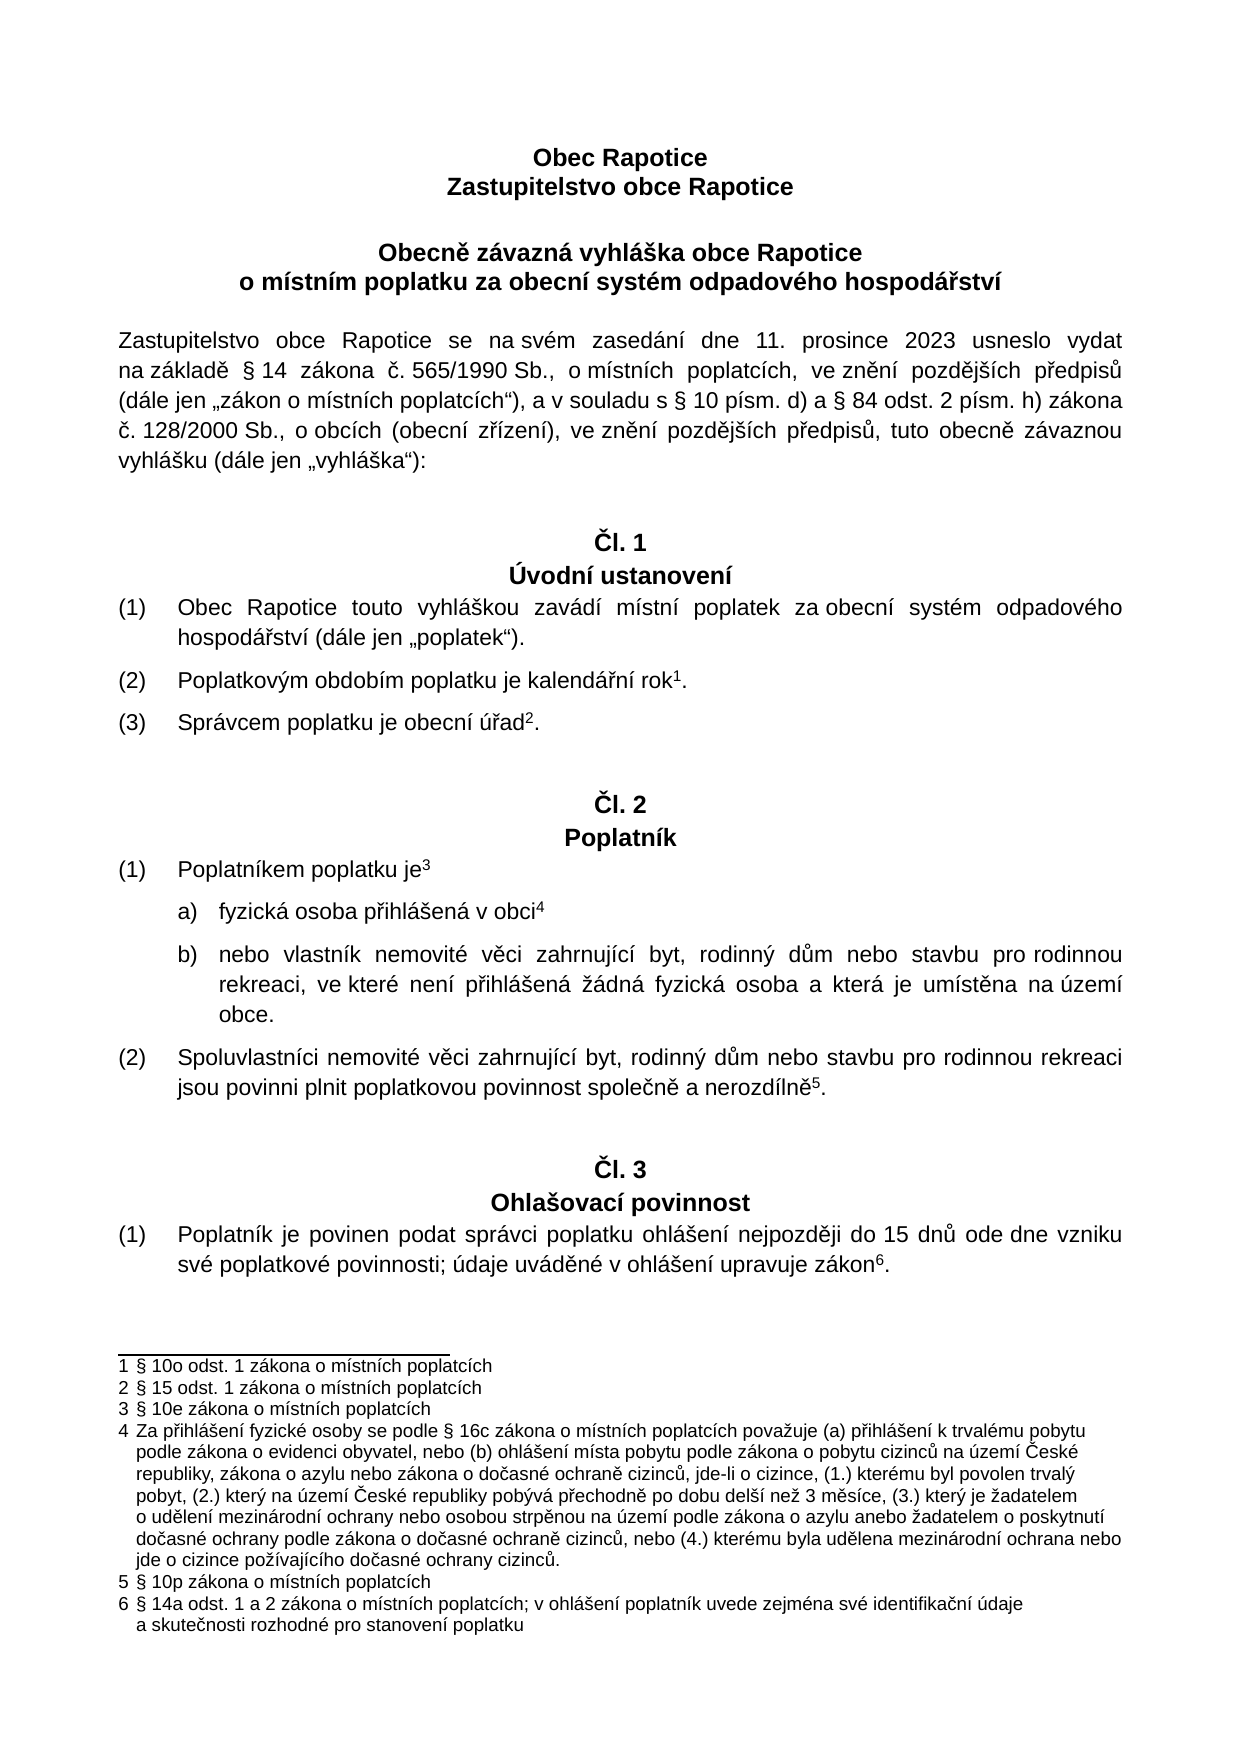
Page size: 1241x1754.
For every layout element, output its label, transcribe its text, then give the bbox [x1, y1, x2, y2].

subtitle Čl. 3 Ohlašovací povinnost [118, 1154, 1122, 1216]
list Poplatníkem poplatku je [118, 856, 1122, 882]
list fyzická osoba přihlášená v obci [177, 898, 1122, 925]
list Za přihlášení fyzické osoby se podle § 16c zákona o místních poplatcích považuje (a) přihlášení k trvalému pobytu podle zákona o evidenci obyvatel, nebo (b) ohlášení místa pobytu podle zákona o pobytu cizinců na území České republiky, zákona o azylu nebo zákona o dočasné ochraně cizinců, jde-li o cizince, (1.) kterému byl povolen trvalý pobyt, (2.) který na území České republiky pobývá přechodně po dobu delší než 3 měsíce, (3.) který je žadatelem o udělení mezinárodní ochrany nebo osobou strpěnou na území podle zákona o azylu anebo žadatelem o poskytnutí dočasné ochrany podle zákona o dočasné ochraně cizinců, nebo (4.) kterému byla udělena mezinárodní ochrana nebo jde o cizince požívajícího dočasné ochrany cizinců. [118, 1420, 1122, 1571]
list Obec Rapotice touto vyhláškou zavádí místní poplatek za obecní systém odpadového hospodářství (dále jen „poplatek“). [118, 594, 1122, 650]
list § 10e zákona o místních poplatcích [118, 1398, 1122, 1420]
text Obec Rapotice Zastupitelstvo obce Rapotice [118, 143, 1122, 201]
list Správcem poplatku je obecní úřad. [118, 709, 1122, 736]
list § 15 odst. 1 zákona o místních poplatcích [118, 1377, 1122, 1398]
subtitle Čl. 1 Úvodní ustanovení [118, 528, 1122, 589]
list Poplatník je povinen podat správci poplatku ohlášení nejpozději do 15 dnů ode dne vzniku své poplatkové povinnosti; údaje uváděné v ohlášení upravuje zákon. [118, 1221, 1122, 1277]
subtitle Čl. 2 Poplatník [118, 789, 1122, 851]
list § 14a odst. 1 a 2 zákona o místních poplatcích; v ohlášení poplatník uvede zejména své identifikační údaje a skutečnosti rozhodné pro stanovení poplatku [118, 1592, 1122, 1635]
list Poplatkovým obdobím poplatku je kalendářní rok. [118, 667, 1122, 693]
list § 10p zákona o místních poplatcích [118, 1571, 1122, 1592]
subtitle Obecně závazná vyhláška obce Rapotice o místním poplatku za obecní systém odpadového hospodářství [118, 238, 1122, 295]
list nebo vlastník nemovité věci zahrnující byt, rodinný dům nebo stavbu pro rodinnou rekreaci, ve které není přihlášená žádná fyzická osoba a která je umístěna na území obce. [177, 941, 1122, 1028]
list § 10o odst. 1 zákona o místních poplatcích [118, 1355, 1122, 1377]
text Zastupitelstvo obce Rapotice se na svém zasedání dne 11. prosince 2023 usneslo vydat na základě § 14 zákona č. 565/1990 Sb., o místních poplatcích, ve znění pozdějších předpisů (dále jen „zákon o místních poplatcích“), a v souladu s § 10 písm. d) a § 84 odst. 2 písm. h) zákona č. 128/2000 Sb., o obcích (obecní zřízení), ve znění pozdějších předpisů, tuto obecně závaznou vyhlášku (dále jen „vyhláška“): [118, 327, 1122, 474]
list Spoluvlastníci nemovité věci zahrnující byt, rodinný dům nebo stavbu pro rodinnou rekreaci jsou povinni plnit poplatkovou povinnost společně a nerozdílně. [118, 1044, 1122, 1101]
